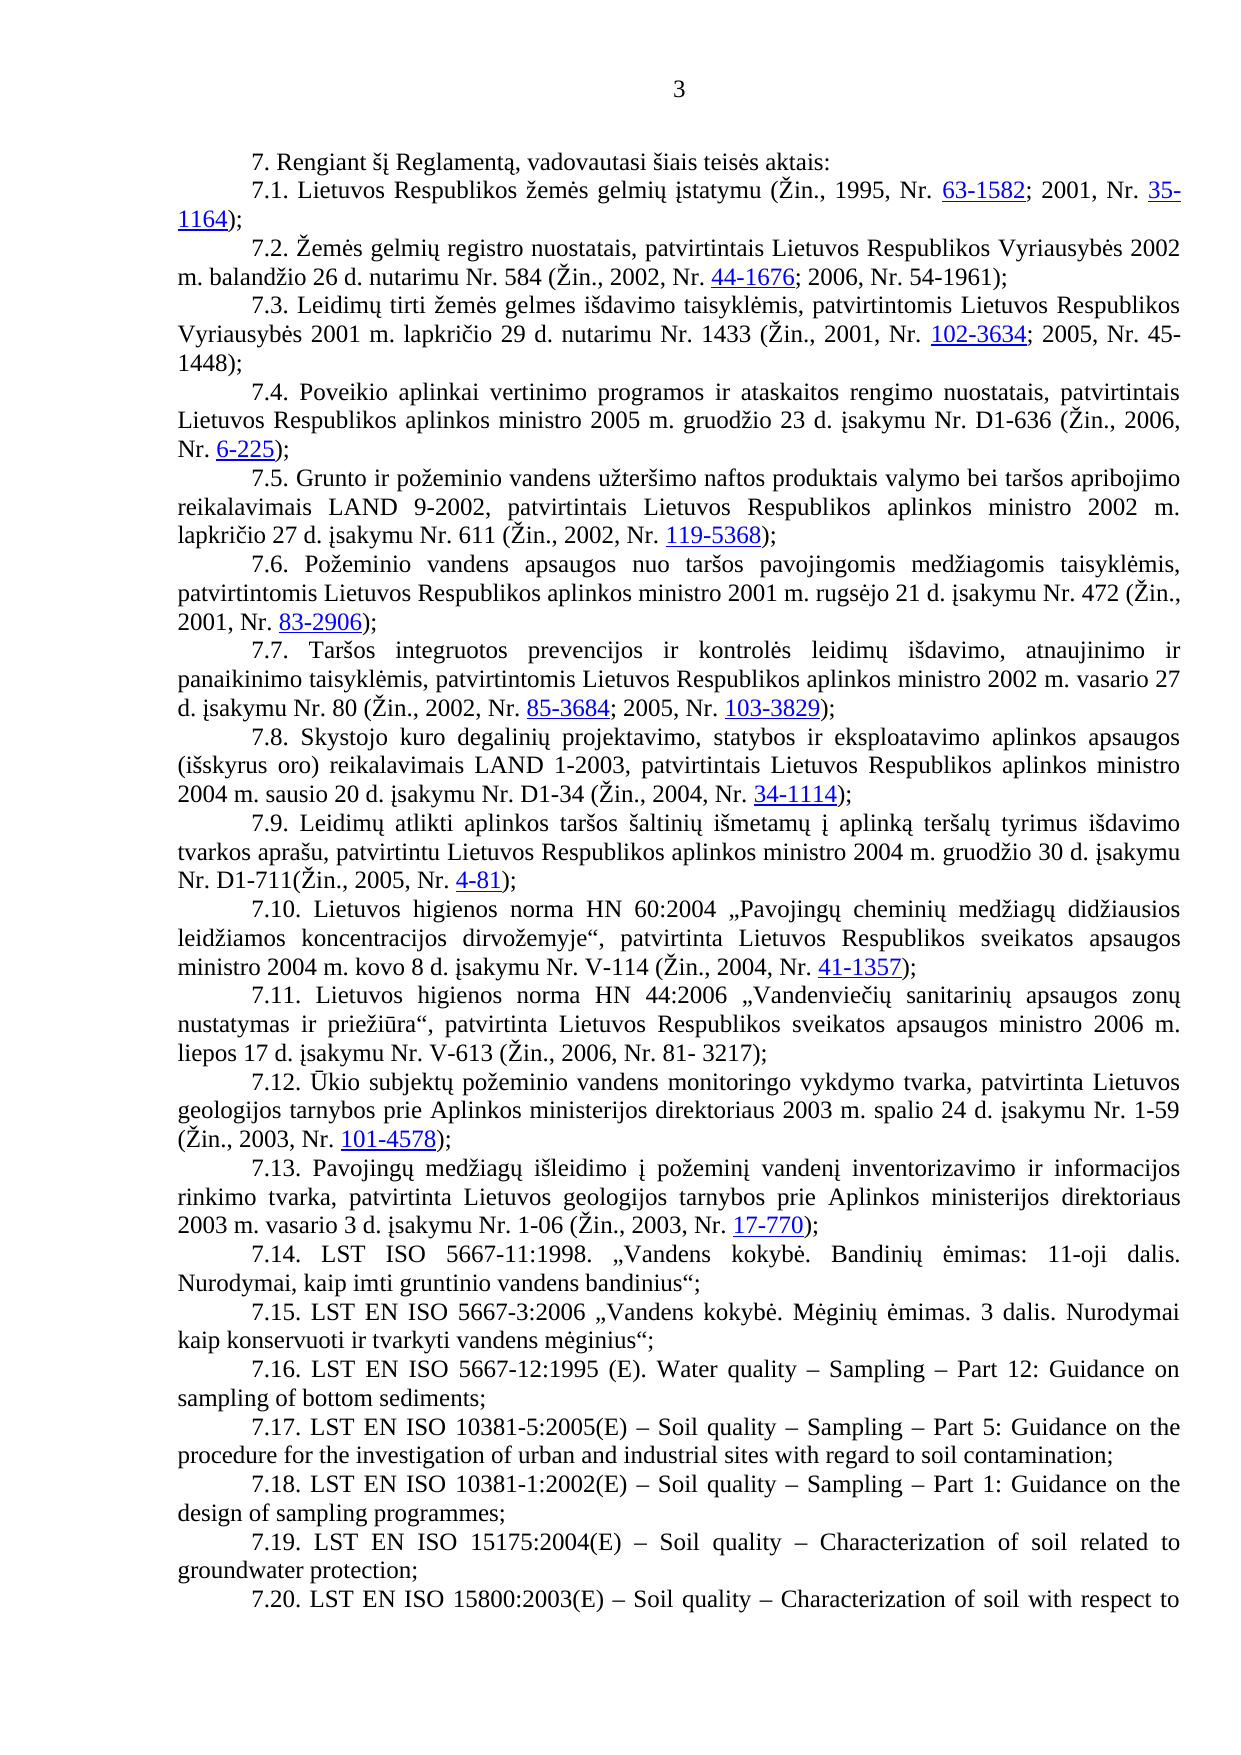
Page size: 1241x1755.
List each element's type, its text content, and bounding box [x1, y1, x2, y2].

text 7.20. LST EN ISO 15800:2003(E) – Soil quality – Characterization of soil with respect to [177, 1584, 1181, 1613]
text 7.2. Žemės gelmių registro nuostatais, patvirtintais Lietuvos Respublikos Vyriausybės 2002 m. balandžio 26 d. nutarimu Nr. 584 (Žin., 2002, Nr. 44-1676; 2006, Nr. 54-1961); [177, 233, 1181, 291]
text 7.17. LST EN ISO 10381-5:2005(E) – Soil quality – Sampling – Part 5: Guidance on the procedure for the investigation of urban and industrial sites with regard to soil contamination; [177, 1412, 1181, 1469]
text 7.16. LST EN ISO 5667-12:1995 (E). Water quality – Sampling – Part 12: Guidance on sampling of bottom sediments; [177, 1354, 1181, 1412]
text 7.14. LST ISO 5667-11:1998. „Vandens kokybė. Bandinių ėmimas: 11-oji dalis. Nurodymai, kaip imti gruntinio vandens bandinius“; [177, 1239, 1181, 1297]
text 7.1. Lietuvos Respublikos žemės gelmių įstatymu (Žin., 1995, Nr. 63-1582; 2001, Nr. 35-1164); [177, 176, 1181, 233]
text 7.12. Ūkio subjektų požeminio vandens monitoringo vykdymo tvarka, patvirtinta Lietuvos geologijos tarnybos prie Aplinkos ministerijos direktoriaus 2003 m. spalio 24 d. įsakymu Nr. 1-59 (Žin., 2003, Nr. 101-4578); [177, 1067, 1181, 1153]
text 7.7. Taršos integruotos prevencijos ir kontrolės leidimų išdavimo, atnaujinimo ir panaikinimo taisyklėmis, patvirtintomis Lietuvos Respublikos aplinkos ministro 2002 m. vasario 27 d. įsakymu Nr. 80 (Žin., 2002, Nr. 85-3684; 2005, Nr. 103-3829); [177, 636, 1181, 722]
text 7.6. Požeminio vandens apsaugos nuo taršos pavojingomis medžiagomis taisyklėmis, patvirtintomis Lietuvos Respublikos aplinkos ministro 2001 m. rugsėjo 21 d. įsakymu Nr. 472 (Žin., 2001, Nr. 83-2906); [177, 549, 1181, 636]
text 7.19. LST EN ISO 15175:2004(E) – Soil quality – Characterization of soil related to groundwater protection; [177, 1527, 1181, 1584]
text 7.18. LST EN ISO 10381-1:2002(E) – Soil quality – Sampling – Part 1: Guidance on the design of sampling programmes; [177, 1469, 1181, 1527]
text 7.8. Skystojo kuro degalinių projektavimo, statybos ir eksploatavimo aplinkos apsaugos (išskyrus oro) reikalavimais LAND 1-2003, patvirtintais Lietuvos Respublikos aplinkos ministro 2004 m. sausio 20 d. įsakymu Nr. D1-34 (Žin., 2004, Nr. 34-1114); [177, 722, 1181, 808]
text 7.15. LST EN ISO 5667-3:2006 „Vandens kokybė. Mėginių ėmimas. 3 dalis. Nurodymai kaip konservuoti ir tvarkyti vandens mėginius“; [177, 1297, 1181, 1354]
text 7.13. Pavojingų medžiagų išleidimo į požeminį vandenį inventorizavimo ir informacijos rinkimo tvarka, patvirtinta Lietuvos geologijos tarnybos prie Aplinkos ministerijos direktoriaus 2003 m. vasario 3 d. įsakymu Nr. 1-06 (Žin., 2003, Nr. 17-770); [177, 1153, 1181, 1239]
text 7.10. Lietuvos higienos norma HN 60:2004 „Pavojingų cheminių medžiagų didžiausios leidžiamos koncentracijos dirvožemyje“, patvirtinta Lietuvos Respublikos sveikatos apsaugos ministro 2004 m. kovo 8 d. įsakymu Nr. V-114 (Žin., 2004, Nr. 41-1357); [177, 894, 1181, 981]
text 7.11. Lietuvos higienos norma HN 44:2006 „Vandenviečių sanitarinių apsaugos zonų nustatymas ir priežiūra“, patvirtinta Lietuvos Respublikos sveikatos apsaugos ministro 2006 m. liepos 17 d. įsakymu Nr. V-613 (Žin., 2006, Nr. 81- 3217); [177, 981, 1181, 1067]
text 7.5. Grunto ir požeminio vandens užteršimo naftos produktais valymo bei taršos apribojimo reikalavimais LAND 9-2002, patvirtintais Lietuvos Respublikos aplinkos ministro 2002 m. lapkričio 27 d. įsakymu Nr. 611 (Žin., 2002, Nr. 119-5368); [177, 463, 1181, 549]
text 7.4. Poveikio aplinkai vertinimo programos ir ataskaitos rengimo nuostatais, patvirtintais Lietuvos Respublikos aplinkos ministro 2005 m. gruodžio 23 d. įsakymu Nr. D1-636 (Žin., 2006, Nr. 6-225); [177, 377, 1181, 463]
text 7.9. Leidimų atlikti aplinkos taršos šaltinių išmetamų į aplinką teršalų tyrimus išdavimo tvarkos aprašu, patvirtintu Lietuvos Respublikos aplinkos ministro 2004 m. gruodžio 30 d. įsakymu Nr. D1-711(Žin., 2005, Nr. 4-81); [177, 808, 1181, 894]
text 7.3. Leidimų tirti žemės gelmes išdavimo taisyklėmis, patvirtintomis Lietuvos Respublikos Vyriausybės 2001 m. lapkričio 29 d. nutarimu Nr. 1433 (Žin., 2001, Nr. 102-3634; 2005, Nr. 45-1448); [177, 291, 1181, 377]
text 7. Rengiant šį Reglamentą, vadovautasi šiais teisės aktais: [177, 147, 1181, 176]
